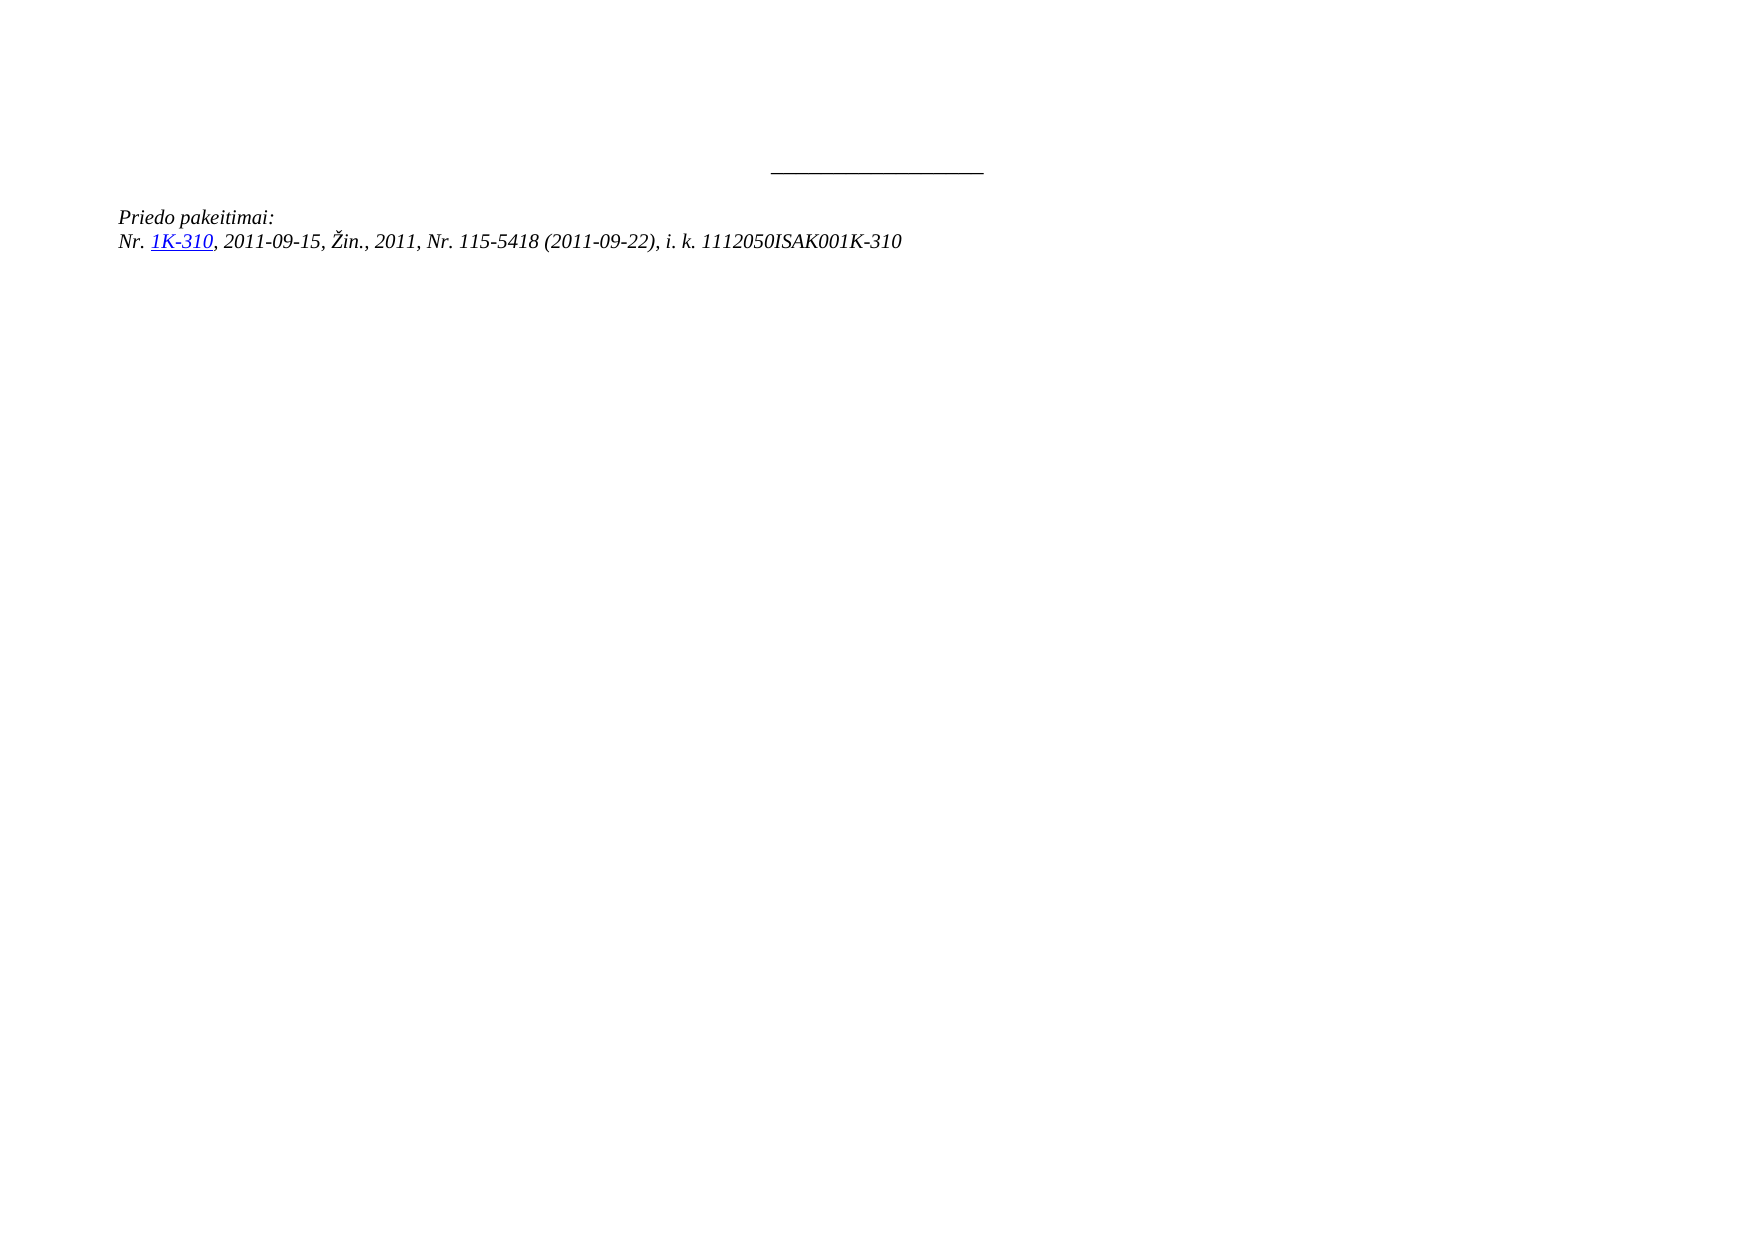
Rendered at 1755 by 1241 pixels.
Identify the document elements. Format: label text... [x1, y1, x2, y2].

text Nr. 1K-310, 2011-09-15, Žin., 2011, Nr. 115-5418 (2011-09-22), i. k. 1112050ISAK001K-310 [118, 229, 1636, 253]
text _________________ [118, 148, 1636, 176]
text Priedo pakeitimai: [118, 205, 1636, 229]
